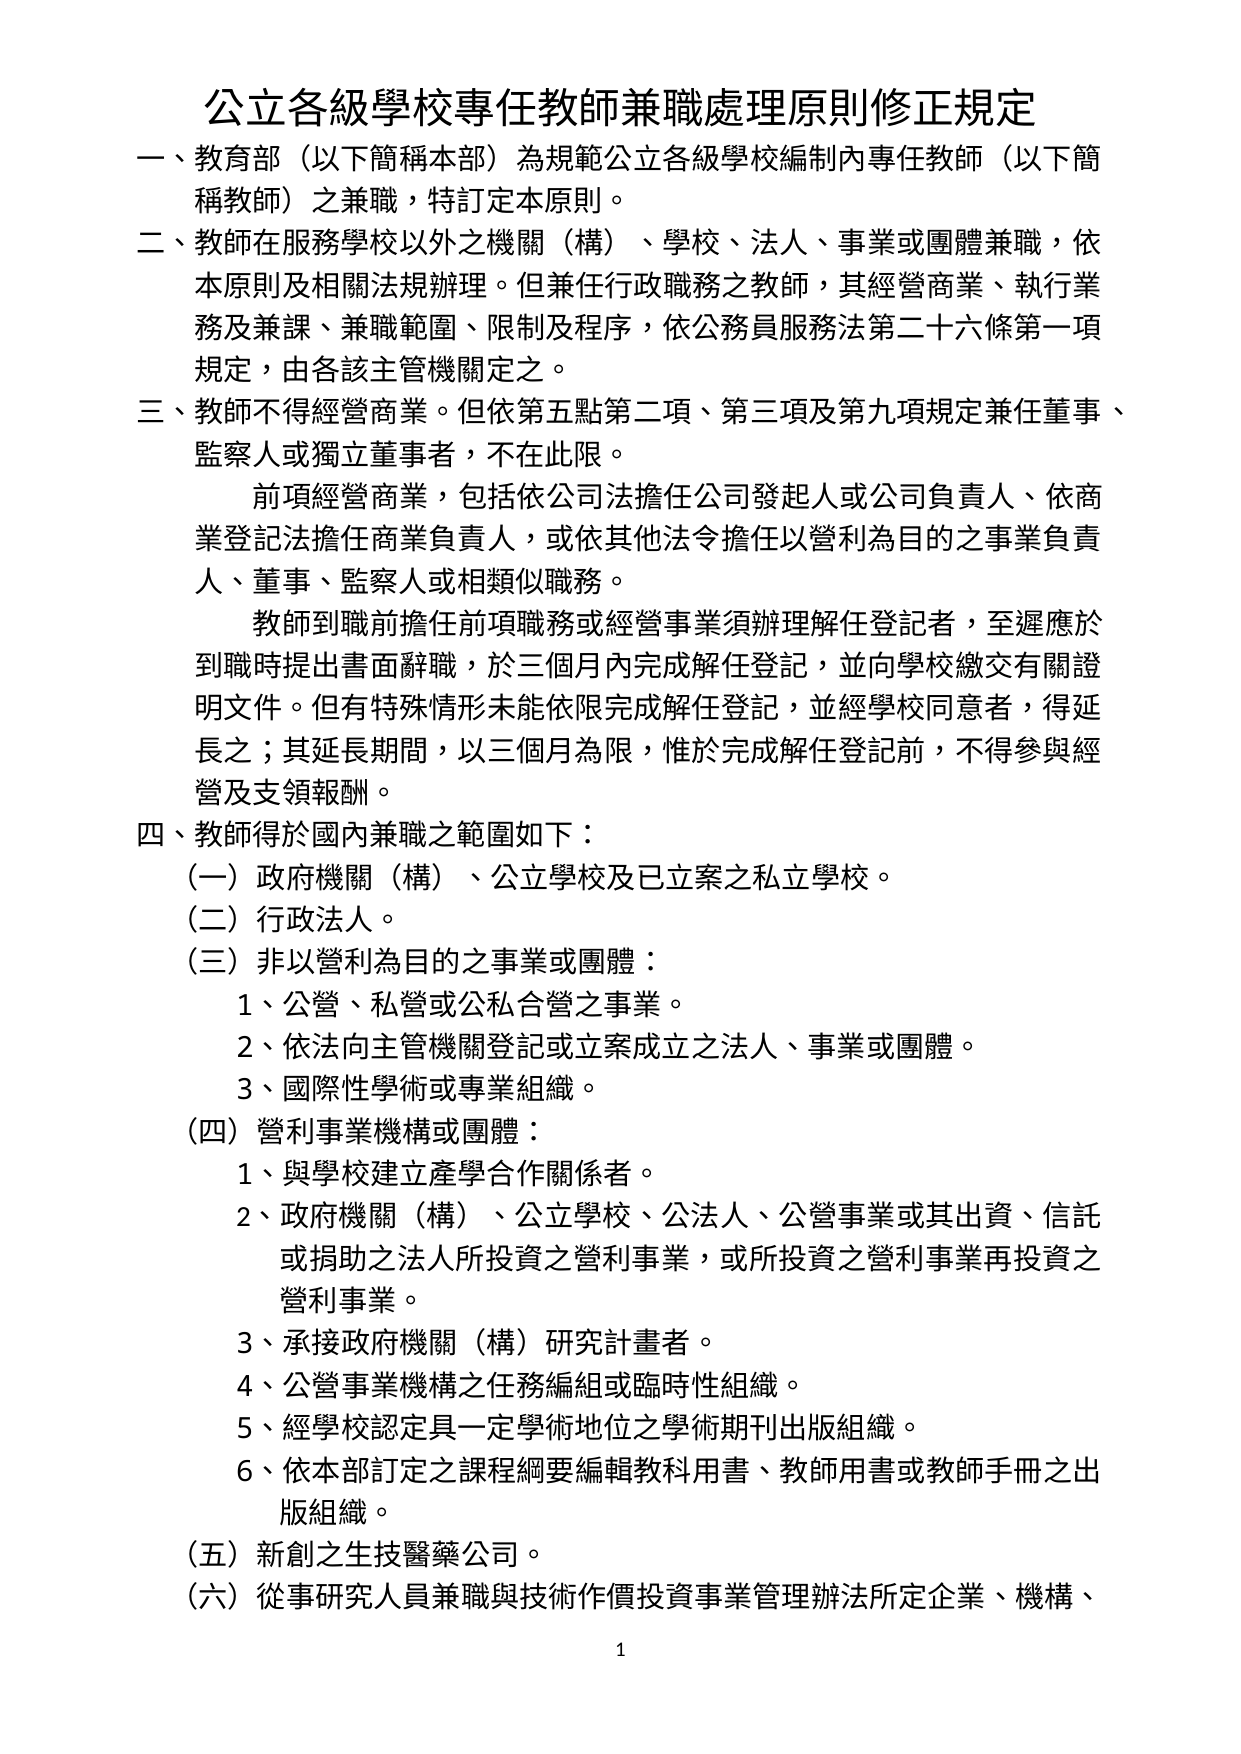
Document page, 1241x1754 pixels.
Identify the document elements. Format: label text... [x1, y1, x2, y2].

list 新創之生技醫藥公司。 [169, 1532, 1104, 1574]
list 政府機關（構）、公立學校及已立案之私立學校。 [169, 854, 1104, 897]
list 教師得於國內兼職之範圍如下： [136, 812, 1104, 854]
list 與學校建立產學合作關係者。 [236, 1151, 1104, 1193]
list 教師不得經營商業。但依第五點第二項、第三項及第九項規定兼任董事、監察人或獨立董事者，不在此限。 [136, 389, 1104, 474]
list 教育部（以下簡稱本部）為規範公立各級學校編制內專任教師（以下簡稱教師）之兼職，特訂定本原則。 [136, 135, 1104, 220]
text 前項經營商業，包括依公司法擔任公司發起人或公司負責人、依商業登記法擔任商業負責人，或依其他法令擔任以營利為目的之事業負責人、董事、監察人或相類似職務。 [194, 474, 1104, 601]
list 行政法人。 [169, 897, 1104, 939]
list 依本部訂定之課程綱要編輯教科用書、教師用書或教師手冊之出版組織。 [236, 1447, 1104, 1532]
list 公營事業機構之任務編組或臨時性組織。 [236, 1362, 1104, 1405]
list 非以營利為目的之事業或團體： [169, 939, 1104, 981]
list 承接政府機關（構）研究計畫者。 [236, 1320, 1104, 1362]
list 政府機關（構）、公立學校、公法人、公營事業或其出資、信託或捐助之法人所投資之營利事業，或所投資之營利事業再投資之營利事業。 [236, 1193, 1104, 1320]
list 從事研究人員兼職與技術作價投資事業管理辦法所定企業、機構、 [169, 1574, 1104, 1616]
text 公立各級學校專任教師兼職處理原則修正規定 [136, 75, 1104, 135]
text 教師到職前擔任前項職務或經營事業須辦理解任登記者，至遲應於到職時提出書面辭職，於三個月內完成解任登記，並向學校繳交有關證明文件。但有特殊情形未能依限完成解任登記，並經學校同意者，得延長之；其延長期間，以三個月為限，惟於完成解任登記前，不得參與經營及支領報酬。 [194, 601, 1104, 812]
list 教師在服務學校以外之機關（構）、學校、法人、事業或團體兼職，依本原則及相關法規辦理。但兼任行政職務之教師，其經營商業、執行業務及兼課、兼職範圍、限制及程序，依公務員服務法第二十六條第一項規定，由各該主管機關定之。 [136, 220, 1104, 389]
list 依法向主管機關登記或立案成立之法人、事業或團體。 [236, 1023, 1104, 1066]
list 經學校認定具一定學術地位之學術期刊出版組織。 [236, 1405, 1104, 1447]
list 營利事業機構或團體： [169, 1108, 1104, 1151]
list 公營、私營或公私合營之事業。 [236, 981, 1104, 1023]
list 國際性學術或專業組織。 [236, 1066, 1104, 1108]
